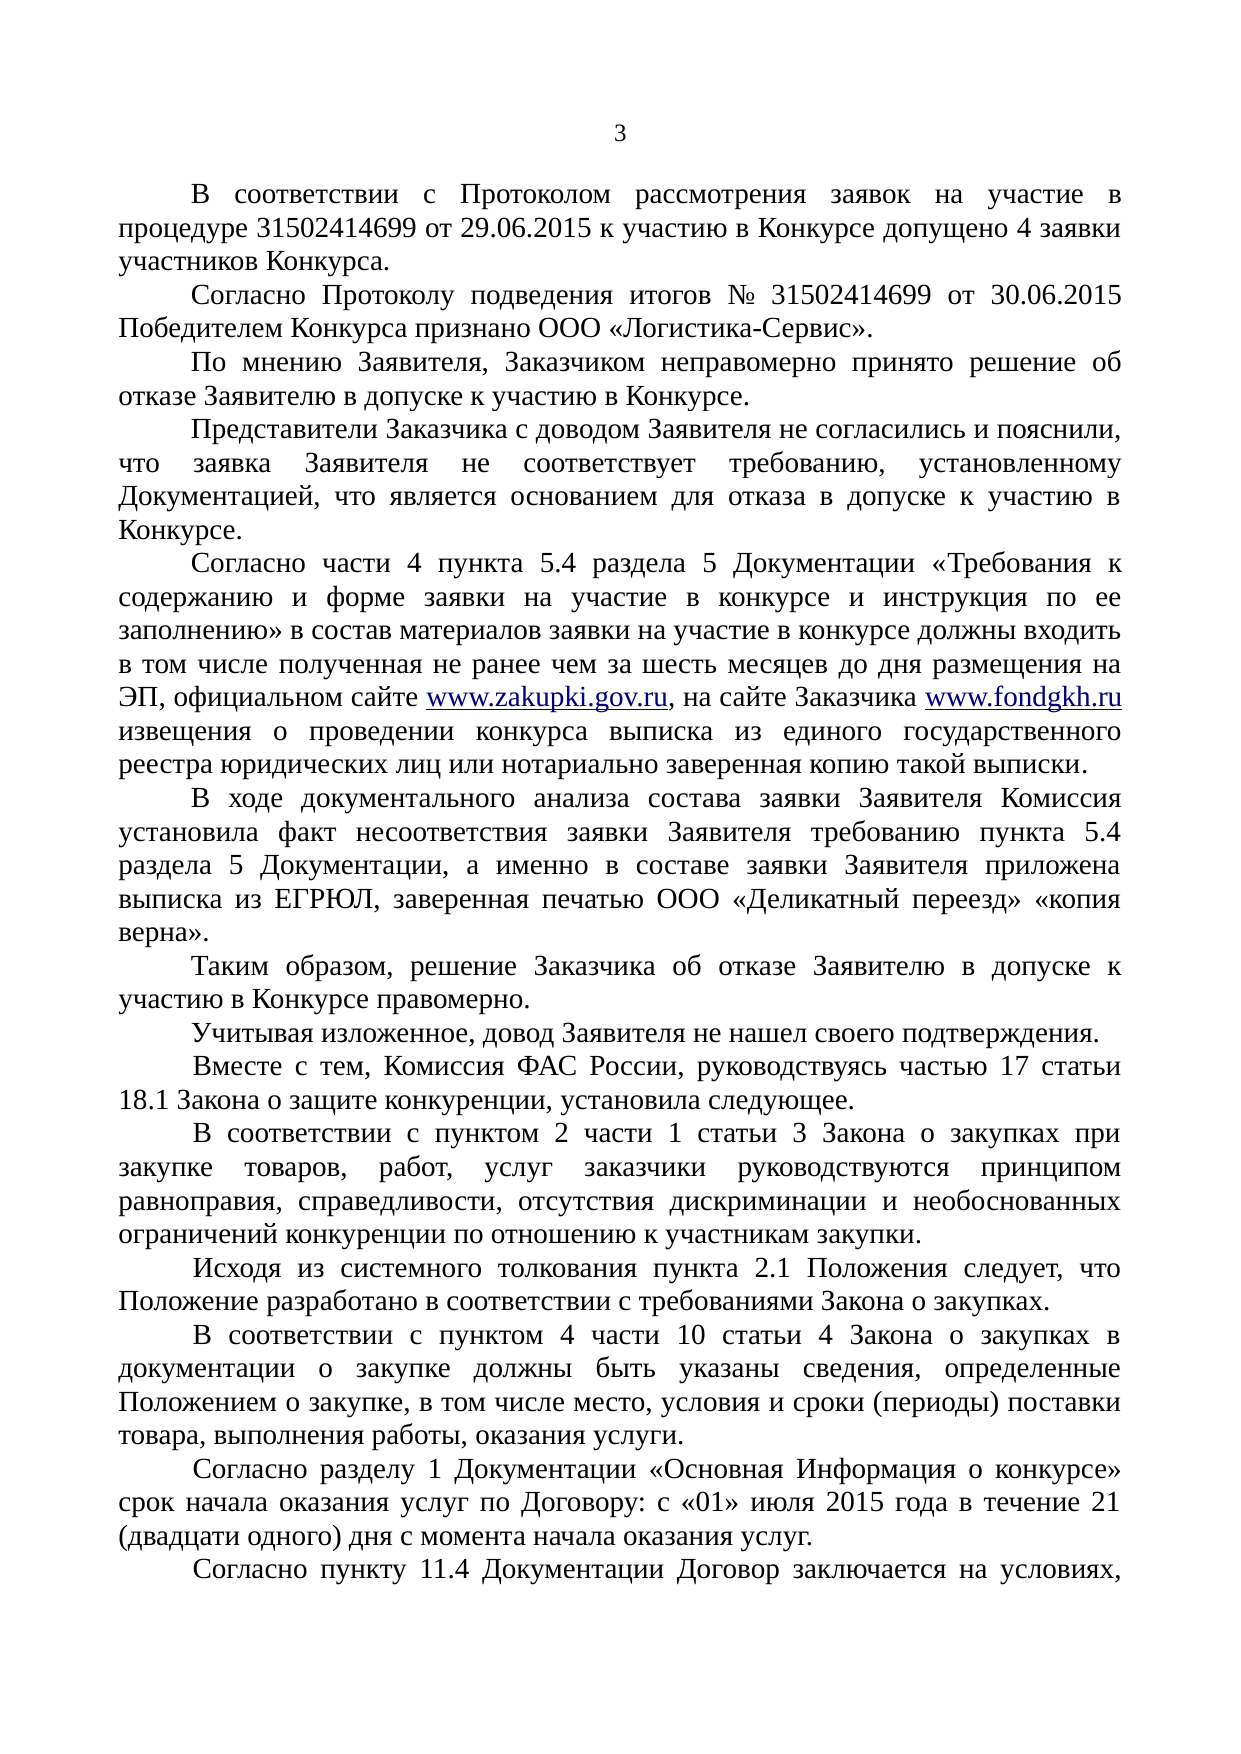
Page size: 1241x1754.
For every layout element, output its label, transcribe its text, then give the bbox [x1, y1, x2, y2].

text Таким образом, решение Заказчика об отказе Заявителю в допуске к участию в Конкурсе правомерно. [118, 948, 1122, 1015]
text Вместе с тем, Комиссия ФАС России, руководствуясь частью 17 статьи 18.1 Закона о защите конкуренции, установила следующее. [118, 1048, 1122, 1116]
text В ходе документального анализа состава заявки Заявителя Комиссия установила факт несоответствия заявки Заявителя требованию пункта 5.4 раздела 5 Документации, а именно в составе заявки Заявителя приложена выписка из ЕГРЮЛ, заверенная печатью ООО «Деликатный переезд» «копия верна». [118, 780, 1122, 948]
text Согласно части 4 пункта 5.4 раздела 5 Документации «Требования к содержанию и форме заявки на участие в конкурсе и инструкция по ее заполнению» в состав материалов заявки на участие в конкурсе должны входить в том числе полученная не ранее чем за шесть месяцев до дня размещения на ЭП, официальном сайте www.zakupki.gov.ru, на сайте Заказчика www.fondgkh.ru извещения о проведении конкурса выписка из единого государственного реестра юридических лиц или нотариально заверенная копию такой выписки. [118, 545, 1122, 780]
text В соответствии с пунктом 4 части 10 статьи 4 Закона о закупках в документации о закупке должны быть указаны сведения, определенные Положением о закупке, в том числе место, условия и сроки (периоды) поставки товара, выполнения работы, оказания услуги. [118, 1317, 1122, 1451]
text Согласно Протоколу подведения итогов № 31502414699 от 30.06.2015 Победителем Конкурса признано ООО «Логистика-Сервис». [118, 277, 1122, 344]
text Учитывая изложенное, довод Заявителя не нашел своего подтверждения. [118, 1015, 1122, 1048]
text По мнению Заявителя, Заказчиком неправомерно принято решение об отказе Заявителю в допуске к участию в Конкурсе. [118, 344, 1122, 411]
text Согласно пункту 11.4 Документации Договор заключается на условиях, [118, 1552, 1122, 1585]
text Исходя из системного толкования пункта 2.1 Положения следует, что Положение разработано в соответствии с требованиями Закона о закупках. [118, 1250, 1122, 1317]
text В соответствии с Протоколом рассмотрения заявок на участие в процедуре 31502414699 от 29.06.2015 к участию в Конкурсе допущено 4 заявки участников Конкурса. [118, 176, 1122, 277]
text Согласно разделу 1 Документации «Основная Информация о конкурсе» срок начала оказания услуг по Договору: с «01» июля 2015 года в течение 21 (двадцати одного) дня с момента начала оказания услуг. [118, 1451, 1122, 1552]
text Представители Заказчика с доводом Заявителя не согласились и пояснили, что заявка Заявителя не соответствует требованию, установленному Документацией, что является основанием для отказа в допуске к участию в Конкурсе. [118, 411, 1122, 545]
text В соответствии с пунктом 2 части 1 статьи 3 Закона о закупках при закупке товаров, работ, услуг заказчики руководствуются принципом равноправия, справедливости, отсутствия дискриминации и необоснованных ограничений конкуренции по отношению к участникам закупки. [118, 1116, 1122, 1250]
